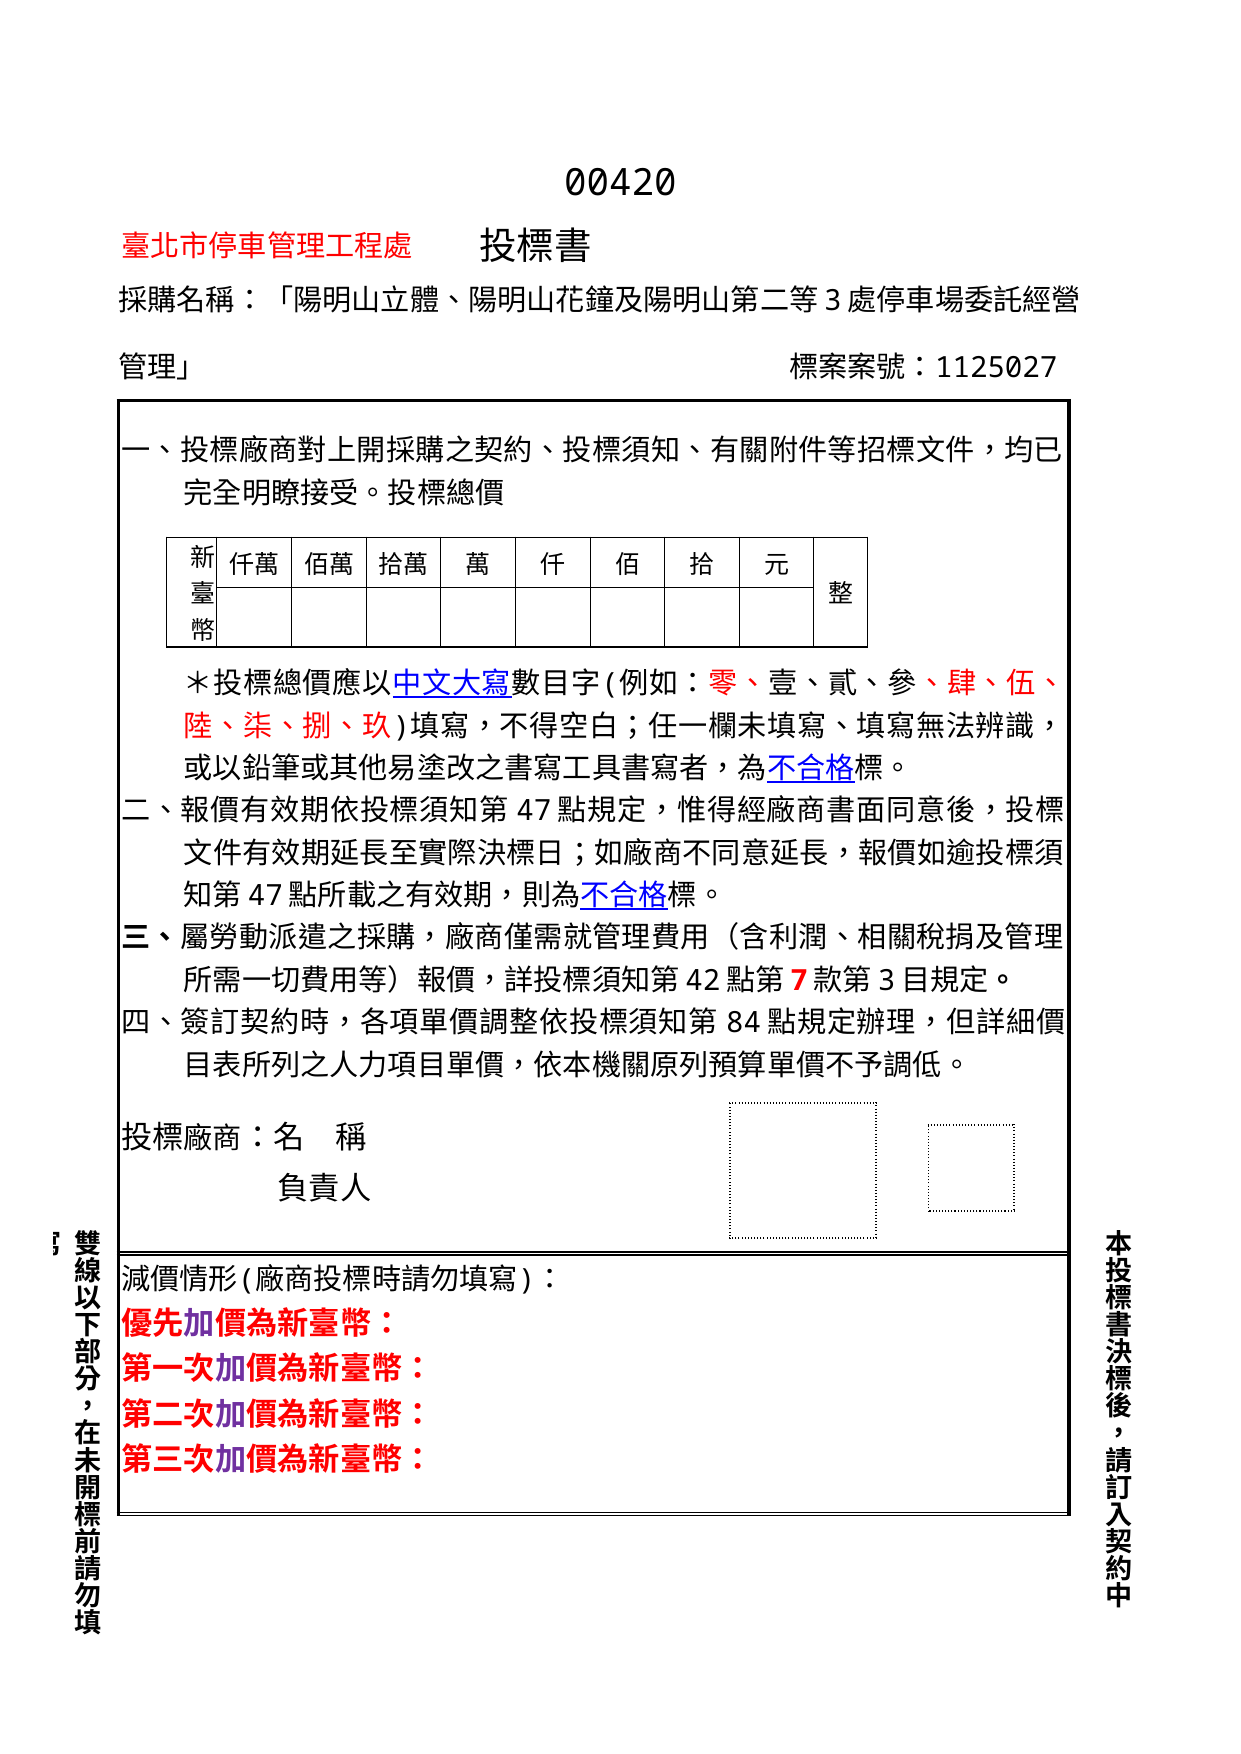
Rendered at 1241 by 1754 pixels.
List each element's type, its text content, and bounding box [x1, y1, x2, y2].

table_cell [665, 588, 739, 646]
table_header 新臺幣 [167, 538, 216, 646]
table_header 一、投標廠商對上開採購之契約、投標須知、有關附件等招標文件，均已完全明瞭接受。投標總價 ＊投標總價應以中文大寫數目字(例如：零、壹、貳、參、肆、伍、陸、柒、捌、玖)填寫，不得空白；任一欄未填寫、填寫無法辨識，或以鉛筆或其他易塗改之書寫工具書寫者，為不合格標。 二、報價有效期依投標須知第47點規定，惟得經廠商書面同意後，投標文件有效期延長至實際決標日；如廠商不同意延長，報價如逾投標須知第47點所載之有效期，則為不合格標。 三、屬勞動派遣之採購，廠商僅需就管理費用（含利潤、相關稅捐及管理所需一切費用等）報價，詳投標須知第42點第7款第3目規定。 四、簽訂契約時，各項單價調整依投標須知第84點規定辦理，但詳細價目表所列之人力項目單價，依本機關原列預算單價不予調低。 投標廠商：名 稱 負責人 [120, 402, 1067, 1251]
table_header 元 [740, 538, 813, 587]
table_header 仟 [516, 538, 590, 587]
table_cell [292, 588, 366, 646]
table_header 一、投標廠商對上開採購之契約、投標須知、有關附件等招標文件，均已完全明瞭接受。投標總價 ＊投標總價應以中文大寫數目字(例如：零、壹、貳、參、肆、伍、陸、柒、捌、玖)填寫，不得空白；任一欄未填寫、填寫無法辨識，或以鉛筆或其他易塗改之書寫工具書寫者，為不合格標。 二、報價有效期依投標須知第47點規定，惟得經廠商書面同意後，投標文件有效期延長至實際決標日；如廠商不同意延長，報價如逾投標須知第47點所載之有效期，則為不合格標。 三、屬勞動派遣之採購，廠商僅需就管理費用（含利潤、相關稅捐及管理所需一切費用等）報價，詳投標須知第42點第7款第3目規定。 四、簽訂契約時，各項單價調整依投標須知第84點規定辦理，但詳細價目表所列之人力項目單價，依本機關原列預算單價不予調低。 投標廠商：名 稱 負責人 [46, 1214, 115, 1657]
table_cell [367, 588, 440, 646]
text 採購名稱：「陽明山立體、陽明山花鐘及陽明山第二等3處停車場委託經營 [118, 277, 1122, 319]
table_header 萬 [441, 538, 515, 587]
table_header 佰 [591, 538, 664, 587]
table_header 整 [814, 538, 867, 646]
table_cell [740, 588, 813, 646]
table_header 拾 [665, 538, 739, 587]
text 00420 [118, 139, 1122, 202]
table_header 一、投標廠商對上開採購之契約、投標須知、有關附件等招標文件，均已完全明瞭接受。投標總價 ＊投標總價應以中文大寫數目字(例如：零、壹、貳、參、肆、伍、陸、柒、捌、玖)填寫，不得空白；任一欄未填寫、填寫無法辨識，或以鉛筆或其他易塗改之書寫工具書寫者，為不合格標。 二、報價有效期依投標須知第47點規定，惟得經廠商書面同意後，投標文件有效期延長至實際決標日；如廠商不同意延長，報價如逾投標須知第47點所載之有效期，則為不合格標。 三、屬勞動派遣之採購，廠商僅需就管理費用（含利潤、相關稅捐及管理所需一切費用等）報價，詳投標須知第42點第7款第3目規定。 四、簽訂契約時，各項單價調整依投標須知第84點規定辦理，但詳細價目表所列之人力項目單價，依本機關原列預算單價不予調低。 投標廠商：名 稱 負責人 [1071, 1214, 1146, 1626]
table_header 佰萬 [292, 538, 366, 587]
table_cell [591, 588, 664, 646]
table_header 拾萬 [367, 538, 440, 587]
table_cell 減價情形(廠商投標時請勿填寫)： 優先加價為新臺幣： 第一次加價為新臺幣： 第二次加價為新臺幣： 第三次加價為新臺幣： [120, 1256, 1067, 1512]
table_cell [217, 588, 291, 646]
table_cell [516, 588, 590, 646]
table_header 仟萬 [217, 538, 291, 587]
table_header [809, 202, 1058, 264]
table_header 臺北市停車管理工程處 [118, 202, 458, 264]
table_cell [441, 588, 515, 646]
text 管理」 標案案號：1125027 [118, 344, 1122, 386]
table_header 投標書 [459, 202, 808, 264]
